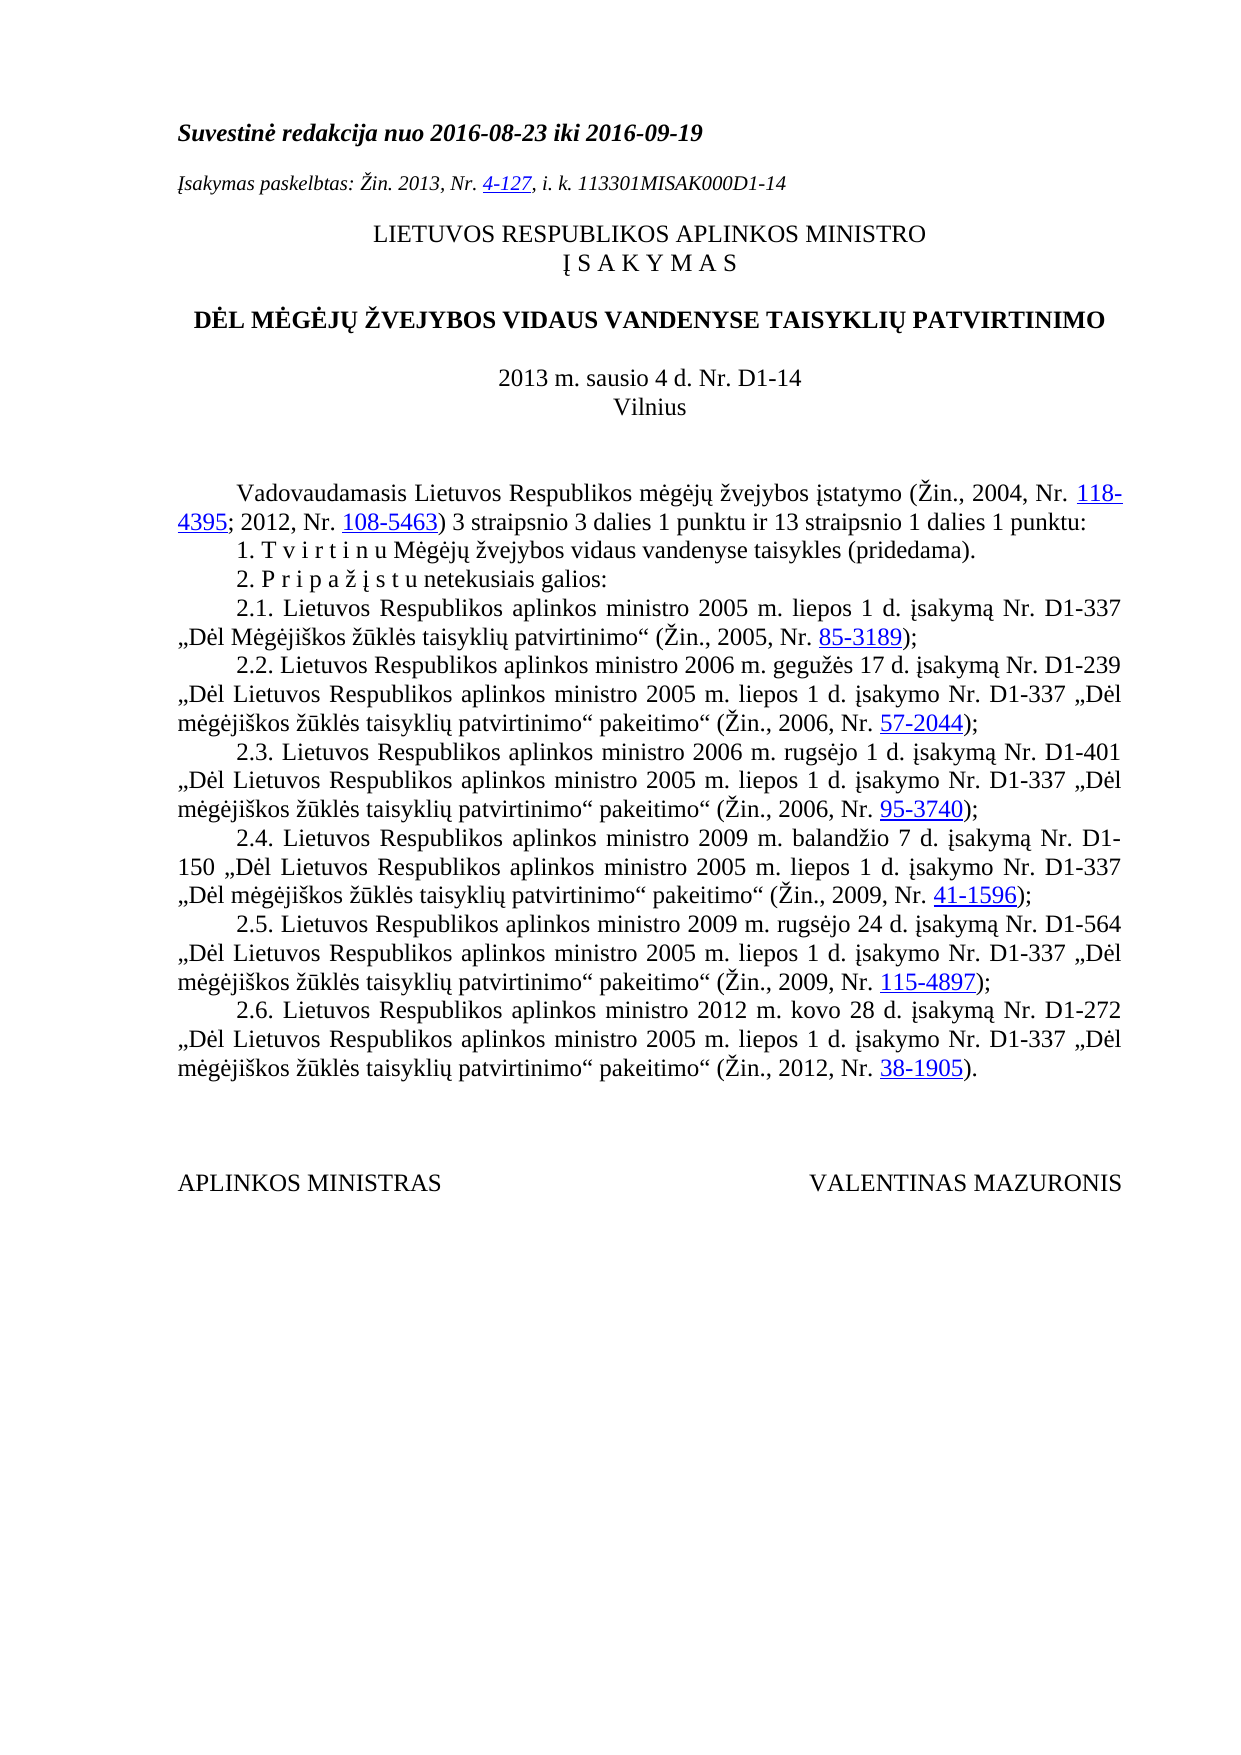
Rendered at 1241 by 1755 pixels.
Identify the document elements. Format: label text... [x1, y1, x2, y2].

text LIETUVOS RESPUBLIKOS APLINKOS MINISTRO [177, 219, 1122, 248]
text 2.1. Lietuvos Respublikos aplinkos ministro 2005 m. liepos 1 d. įsakymą Nr. D1-337 „Dėl Mėgėjiškos žūklės taisyklių patvirtinimo“ (Žin., 2005, Nr. 85-3189); [177, 593, 1122, 650]
text Įsakymas paskelbtas: Žin. 2013, Nr. 4-127, i. k. 113301MISAK000D1-14 [177, 171, 1122, 195]
text Vilnius [177, 392, 1122, 420]
text 2.5. Lietuvos Respublikos aplinkos ministro 2009 m. rugsėjo 24 d. įsakymą Nr. D1-564 „Dėl Lietuvos Respublikos aplinkos ministro 2005 m. liepos 1 d. įsakymo Nr. D1-337 „Dėl mėgėjiškos žūklės taisyklių patvirtinimo“ pakeitimo“ (Žin., 2009, Nr. 115-4897); [177, 909, 1122, 995]
text DĖL MĖGĖJŲ ŽVEJYBOS VIDAUS VANDENYSE TAISYKLIŲ PATVIRTINIMO [177, 305, 1122, 334]
text 2.2. Lietuvos Respublikos aplinkos ministro 2006 m. gegužės 17 d. įsakymą Nr. D1-239 „Dėl Lietuvos Respublikos aplinkos ministro 2005 m. liepos 1 d. įsakymo Nr. D1-337 „Dėl mėgėjiškos žūklės taisyklių patvirtinimo“ pakeitimo“ (Žin., 2006, Nr. 57-2044); [177, 650, 1122, 737]
text 2. P r i p a ž į s t u netekusiais galios: [177, 564, 1122, 593]
text Suvestinė redakcija nuo 2016-08-23 iki 2016-09-19 [177, 118, 1122, 147]
text Vadovaudamasis Lietuvos Respublikos mėgėjų žvejybos įstatymo (Žin., 2004, Nr. 118-4395; 2012, Nr. 108-5463) 3 straipsnio 3 dalies 1 punktu ir 13 straipsnio 1 dalies 1 punktu: [177, 478, 1122, 535]
text Aplinkos ministras Valentinas Mazuronis [177, 1168, 1122, 1197]
text 1. T v i r t i n u Mėgėjų žvejybos vidaus vandenyse taisykles (pridedama). [177, 535, 1122, 564]
text 2.6. Lietuvos Respublikos aplinkos ministro 2012 m. kovo 28 d. įsakymą Nr. D1-272 „Dėl Lietuvos Respublikos aplinkos ministro 2005 m. liepos 1 d. įsakymo Nr. D1-337 „Dėl mėgėjiškos žūklės taisyklių patvirtinimo“ pakeitimo“ (Žin., 2012, Nr. 38-1905). [177, 995, 1122, 1082]
text 2.4. Lietuvos Respublikos aplinkos ministro 2009 m. balandžio 7 d. įsakymą Nr. D1-150 „Dėl Lietuvos Respublikos aplinkos ministro 2005 m. liepos 1 d. įsakymo Nr. D1-337 „Dėl mėgėjiškos žūklės taisyklių patvirtinimo“ pakeitimo“ (Žin., 2009, Nr. 41-1596); [177, 823, 1122, 909]
text Į S A K Y M A S [177, 248, 1122, 277]
text 2013 m. sausio 4 d. Nr. D1-14 [177, 363, 1122, 392]
text 2.3. Lietuvos Respublikos aplinkos ministro 2006 m. rugsėjo 1 d. įsakymą Nr. D1-401 „Dėl Lietuvos Respublikos aplinkos ministro 2005 m. liepos 1 d. įsakymo Nr. D1-337 „Dėl mėgėjiškos žūklės taisyklių patvirtinimo“ pakeitimo“ (Žin., 2006, Nr. 95-3740); [177, 737, 1122, 823]
